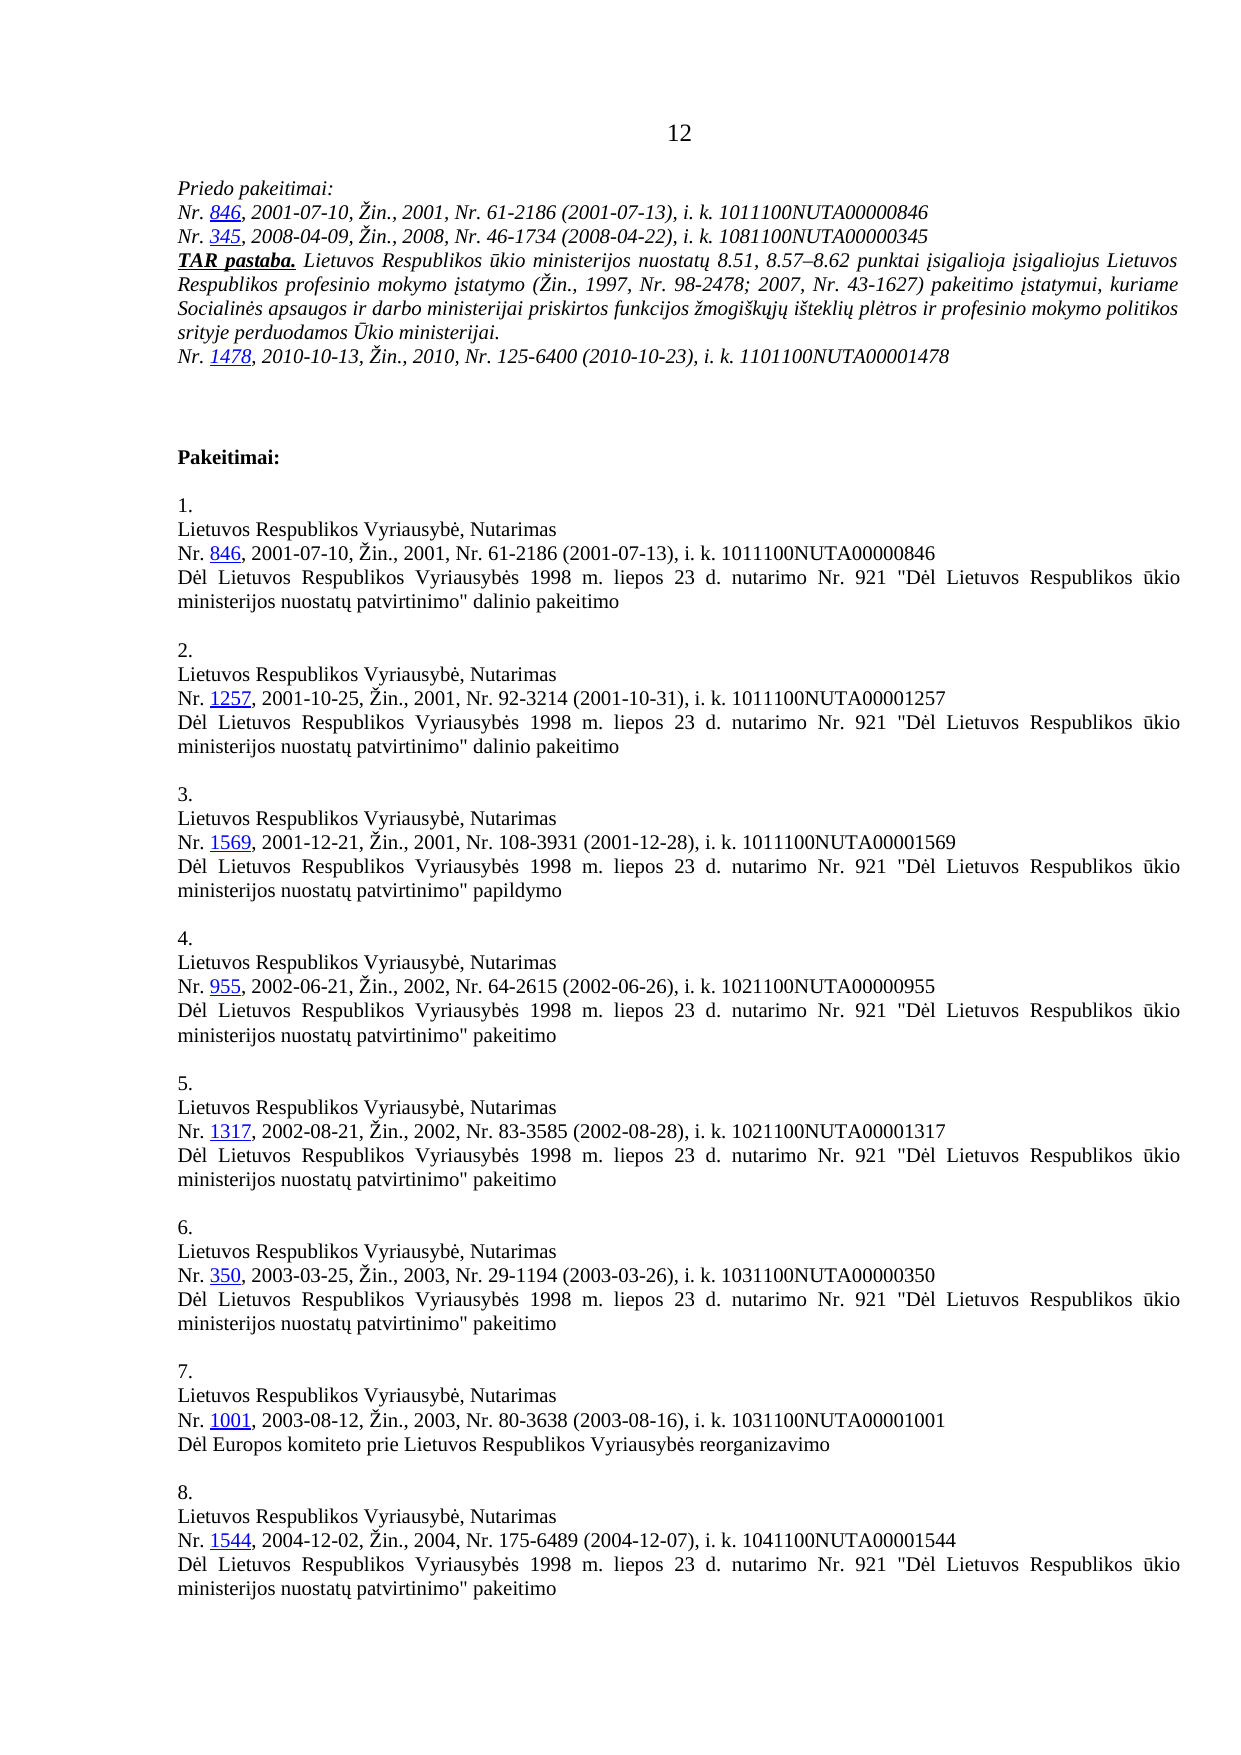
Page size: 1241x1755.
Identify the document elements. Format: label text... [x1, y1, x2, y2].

text 6. [177, 1215, 1181, 1239]
text 4. [177, 926, 1181, 950]
text Lietuvos Respublikos Vyriausybė, Nutarimas [177, 1383, 1181, 1407]
text Dėl Europos komiteto prie Lietuvos Respublikos Vyriausybės reorganizavimo [177, 1432, 1181, 1456]
text TAR pastaba. Lietuvos Respublikos ūkio ministerijos nuostatų 8.51, 8.57–8.62 punktai įsigalioja įsigaliojus Lietuvos Respublikos profesinio mokymo įstatymo (Žin., 1997, Nr. 98-2478; 2007, Nr. 43-1627) pakeitimo įstatymui, kuriame Socialinės apsaugos ir darbo ministerijai priskirtos funkcijos žmogiškųjų išteklių plėtros ir profesinio mokymo politikos srityje perduodamos Ūkio ministerijai. [177, 248, 1181, 344]
text Nr. 846, 2001-07-10, Žin., 2001, Nr. 61-2186 (2001-07-13), i. k. 1011100NUTA00000846 [177, 200, 1181, 224]
text 7. [177, 1359, 1181, 1383]
text Nr. 1001, 2003-08-12, Žin., 2003, Nr. 80-3638 (2003-08-16), i. k. 1031100NUTA00001001 [177, 1407, 1181, 1432]
text 8. [177, 1480, 1181, 1504]
text Nr. 1257, 2001-10-25, Žin., 2001, Nr. 92-3214 (2001-10-31), i. k. 1011100NUTA00001257 [177, 686, 1181, 710]
text Lietuvos Respublikos Vyriausybė, Nutarimas [177, 950, 1181, 974]
text Lietuvos Respublikos Vyriausybė, Nutarimas [177, 806, 1181, 830]
text Pakeitimai: [177, 445, 1181, 469]
text Dėl Lietuvos Respublikos Vyriausybės 1998 m. liepos 23 d. nutarimo Nr. 921 "Dėl Lietuvos Respublikos ūkio ministerijos nuostatų patvirtinimo" papildymo [177, 854, 1181, 902]
text Nr. 350, 2003-03-25, Žin., 2003, Nr. 29-1194 (2003-03-26), i. k. 1031100NUTA00000350 [177, 1263, 1181, 1287]
text Dėl Lietuvos Respublikos Vyriausybės 1998 m. liepos 23 d. nutarimo Nr. 921 "Dėl Lietuvos Respublikos ūkio ministerijos nuostatų patvirtinimo" pakeitimo [177, 1143, 1181, 1191]
text Lietuvos Respublikos Vyriausybė, Nutarimas [177, 1504, 1181, 1528]
text Nr. 345, 2008-04-09, Žin., 2008, Nr. 46-1734 (2008-04-22), i. k. 1081100NUTA00000345 [177, 224, 1181, 248]
text Nr. 846, 2001-07-10, Žin., 2001, Nr. 61-2186 (2001-07-13), i. k. 1011100NUTA00000846 [177, 541, 1181, 565]
text Lietuvos Respublikos Vyriausybė, Nutarimas [177, 1239, 1181, 1263]
text 1. [177, 493, 1181, 517]
text Lietuvos Respublikos Vyriausybė, Nutarimas [177, 517, 1181, 541]
text Lietuvos Respublikos Vyriausybė, Nutarimas [177, 1095, 1181, 1119]
text Nr. 1317, 2002-08-21, Žin., 2002, Nr. 83-3585 (2002-08-28), i. k. 1021100NUTA00001317 [177, 1119, 1181, 1143]
text 5. [177, 1071, 1181, 1095]
text Dėl Lietuvos Respublikos Vyriausybės 1998 m. liepos 23 d. nutarimo Nr. 921 "Dėl Lietuvos Respublikos ūkio ministerijos nuostatų patvirtinimo" pakeitimo [177, 1552, 1181, 1600]
text 2. [177, 637, 1181, 662]
text Nr. 1569, 2001-12-21, Žin., 2001, Nr. 108-3931 (2001-12-28), i. k. 1011100NUTA00001569 [177, 830, 1181, 854]
text Priedo pakeitimai: [177, 176, 1181, 200]
text Lietuvos Respublikos Vyriausybė, Nutarimas [177, 662, 1181, 686]
text Dėl Lietuvos Respublikos Vyriausybės 1998 m. liepos 23 d. nutarimo Nr. 921 "Dėl Lietuvos Respublikos ūkio ministerijos nuostatų patvirtinimo" pakeitimo [177, 998, 1181, 1047]
text Dėl Lietuvos Respublikos Vyriausybės 1998 m. liepos 23 d. nutarimo Nr. 921 "Dėl Lietuvos Respublikos ūkio ministerijos nuostatų patvirtinimo" dalinio pakeitimo [177, 565, 1181, 613]
text Nr. 955, 2002-06-21, Žin., 2002, Nr. 64-2615 (2002-06-26), i. k. 1021100NUTA00000955 [177, 974, 1181, 998]
text Nr. 1478, 2010-10-13, Žin., 2010, Nr. 125-6400 (2010-10-23), i. k. 1101100NUTA00001478 [177, 344, 1181, 368]
text Dėl Lietuvos Respublikos Vyriausybės 1998 m. liepos 23 d. nutarimo Nr. 921 "Dėl Lietuvos Respublikos ūkio ministerijos nuostatų patvirtinimo" dalinio pakeitimo [177, 710, 1181, 758]
text Nr. 1544, 2004-12-02, Žin., 2004, Nr. 175-6489 (2004-12-07), i. k. 1041100NUTA00001544 [177, 1528, 1181, 1552]
text Dėl Lietuvos Respublikos Vyriausybės 1998 m. liepos 23 d. nutarimo Nr. 921 "Dėl Lietuvos Respublikos ūkio ministerijos nuostatų patvirtinimo" pakeitimo [177, 1287, 1181, 1335]
text 3. [177, 782, 1181, 806]
